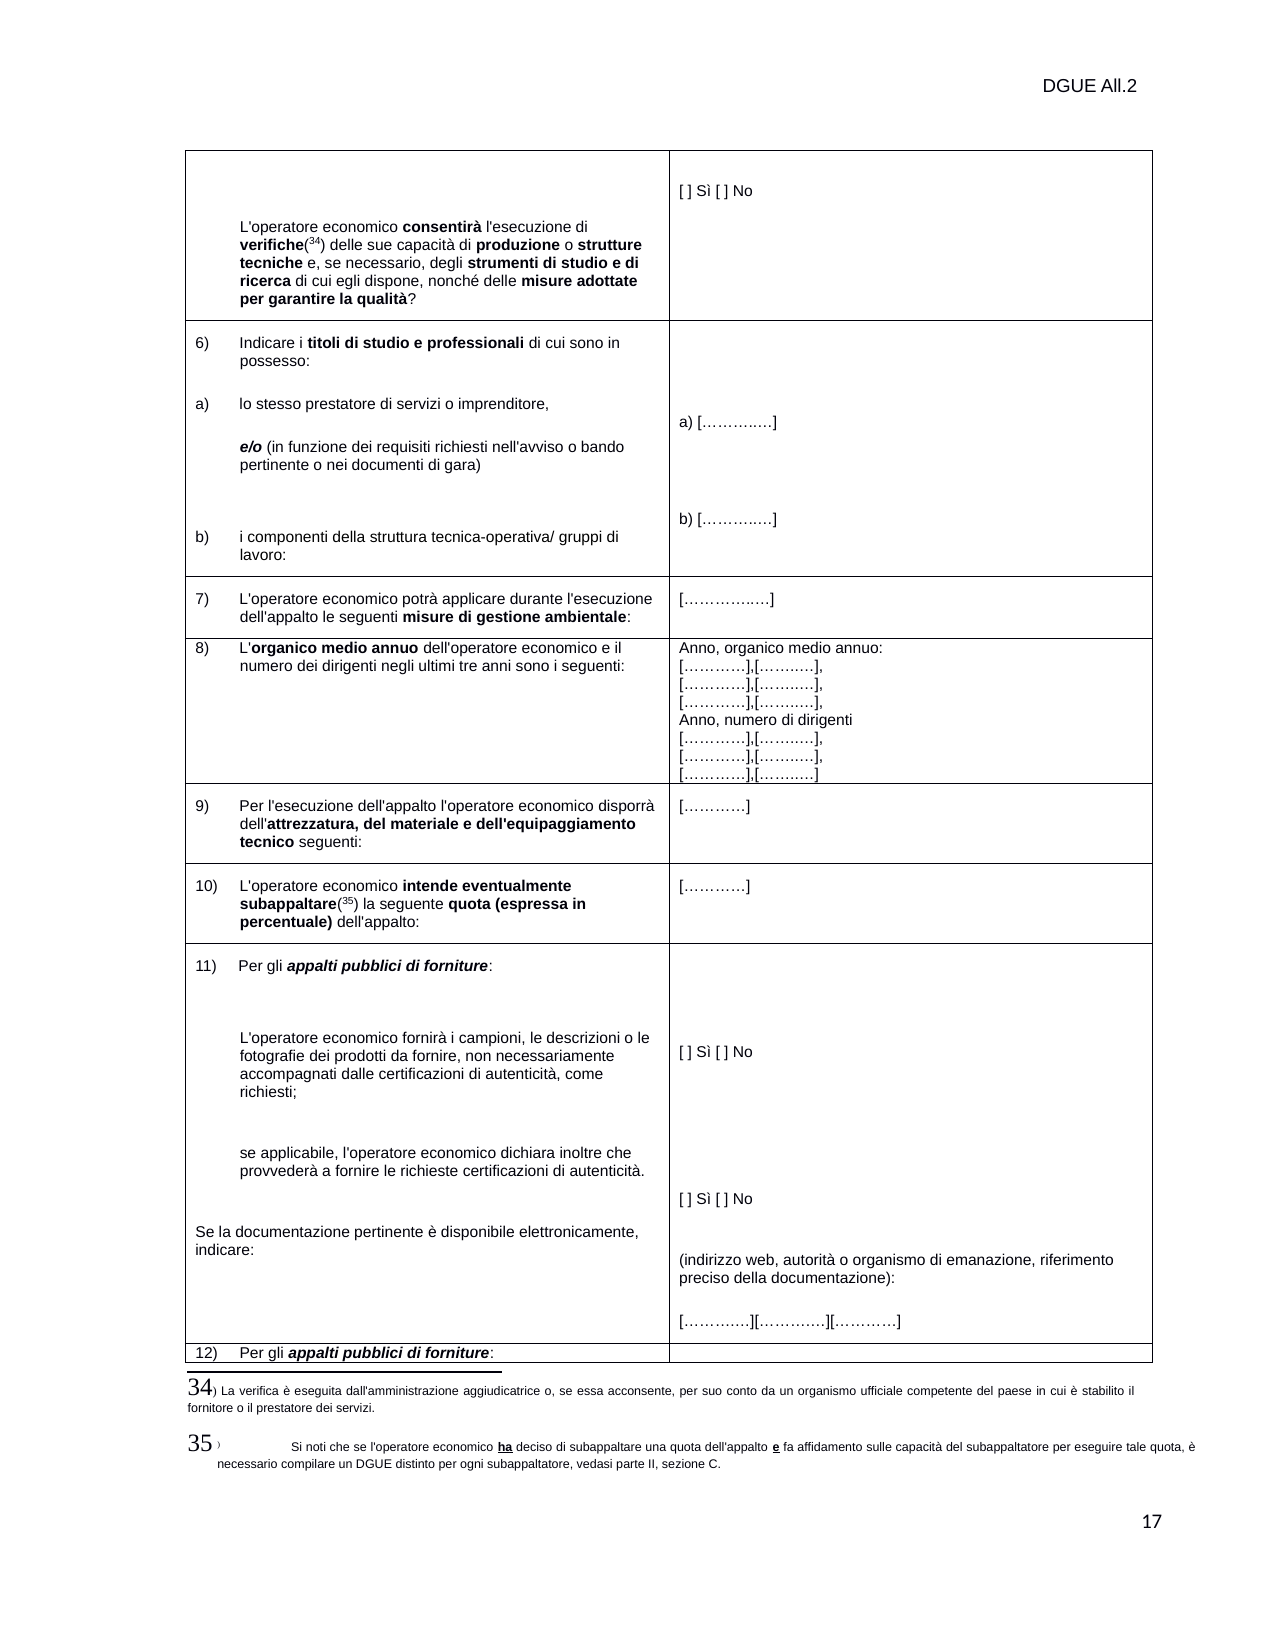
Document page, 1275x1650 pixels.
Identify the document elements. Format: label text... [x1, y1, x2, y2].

table_cell 11) Per gli appalti pubblici di forniture: L'operatore economico fornirà i campioni, le descrizioni o le fotografie dei prodotti da fornire, non necessariamente accompagnati dalle certificazioni di autenticità, come richiesti; se applicabile, l'operatore economico dichiara inoltre che provvederà a fornire le richieste certificazioni di autenticità. Se la documentazione pertinente è disponibile elettronicamente, indicare: [186, 944, 669, 1343]
table_cell 7) L'operatore economico potrà applicare durante l'esecuzione dell'appalto le seguenti misure di gestione ambientale: [186, 577, 669, 638]
table_cell […………] [670, 864, 1152, 943]
table_cell 10) L'operatore economico intende eventualmente subappaltare() la seguente quota (espressa in percentuale) dell'appalto: [186, 864, 669, 943]
table_cell 9) Per l'esecuzione dell'appalto l'operatore economico disporrà dell'attrezzatura, del materiale e dell'equipaggiamento tecnico seguenti: [186, 784, 669, 863]
table_cell 8) L'organico medio annuo dell'operatore economico e il numero dei dirigenti negli ultimi tre anni sono i seguenti: [186, 639, 669, 783]
table_cell L'operatore economico consentirà l'esecuzione di verifiche() delle sue capacità di produzione o strutture tecniche e, se necessario, degli strumenti di studio e di ricerca di cui egli dispone, nonché delle misure adottate per garantire la qualità? [186, 151, 669, 320]
table_cell […………..…] [670, 577, 1152, 638]
table_cell 6) Indicare i titoli di studio e professionali di cui sono in possesso: a) lo stesso prestatore di servizi o imprenditore, e/o (in funzione dei requisiti richiesti nell'avviso o bando pertinente o nei documenti di gara) b) i componenti della struttura tecnica-operativa/ gruppi di lavoro: [186, 321, 669, 576]
table_cell […………] [670, 784, 1152, 863]
table_cell [670, 1344, 1152, 1362]
table_cell [ ] Sì [ ] No [670, 151, 1152, 320]
table_cell a) [………..…] b) [………..…] [670, 321, 1152, 576]
table_cell Anno, organico medio annuo: […………],[……..…], […………],[……..…], […………],[……..…], Anno, numero di dirigenti […………],[……..…], […………],[……..…], […………],[……..…] [670, 639, 1152, 783]
table_cell 12) Per gli appalti pubblici di forniture: [186, 1344, 669, 1362]
table_cell [ ] Sì [ ] No [ ] Sì [ ] No (indirizzo web, autorità o organismo di emanazione, riferimento preciso della documentazione): [……….…][……….…][…………] [670, 944, 1152, 1343]
